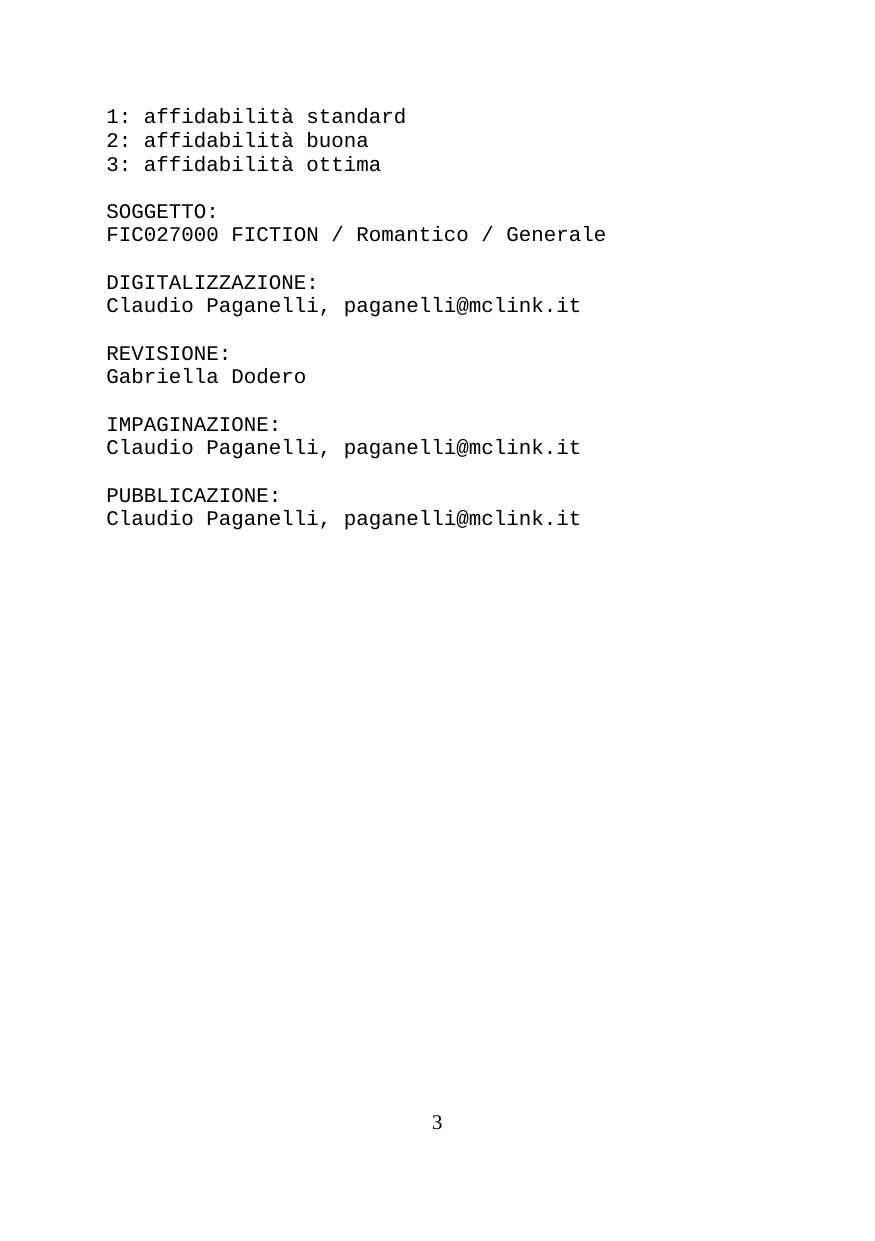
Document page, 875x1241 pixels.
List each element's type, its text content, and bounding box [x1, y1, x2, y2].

text 1: affidabilità standard [106, 106, 768, 130]
text Claudio Paganelli, paganelli@mclink.it [106, 437, 768, 461]
text PUBBLICAZIONE: [106, 484, 768, 508]
text DIGITALIZZAZIONE: [106, 272, 768, 295]
text FIC027000 FICTION / Romantico / Generale [106, 224, 768, 248]
text REVISIONE: Gabriella Dodero [106, 343, 768, 390]
text 3: affidabilità ottima [106, 153, 768, 177]
text Claudio Paganelli, paganelli@mclink.it [106, 508, 768, 532]
text IMPAGINAZIONE: [106, 414, 768, 437]
text 2: affidabilità buona [106, 130, 768, 153]
text SOGGETTO: [106, 201, 768, 224]
text Claudio Paganelli, paganelli@mclink.it [106, 295, 768, 319]
